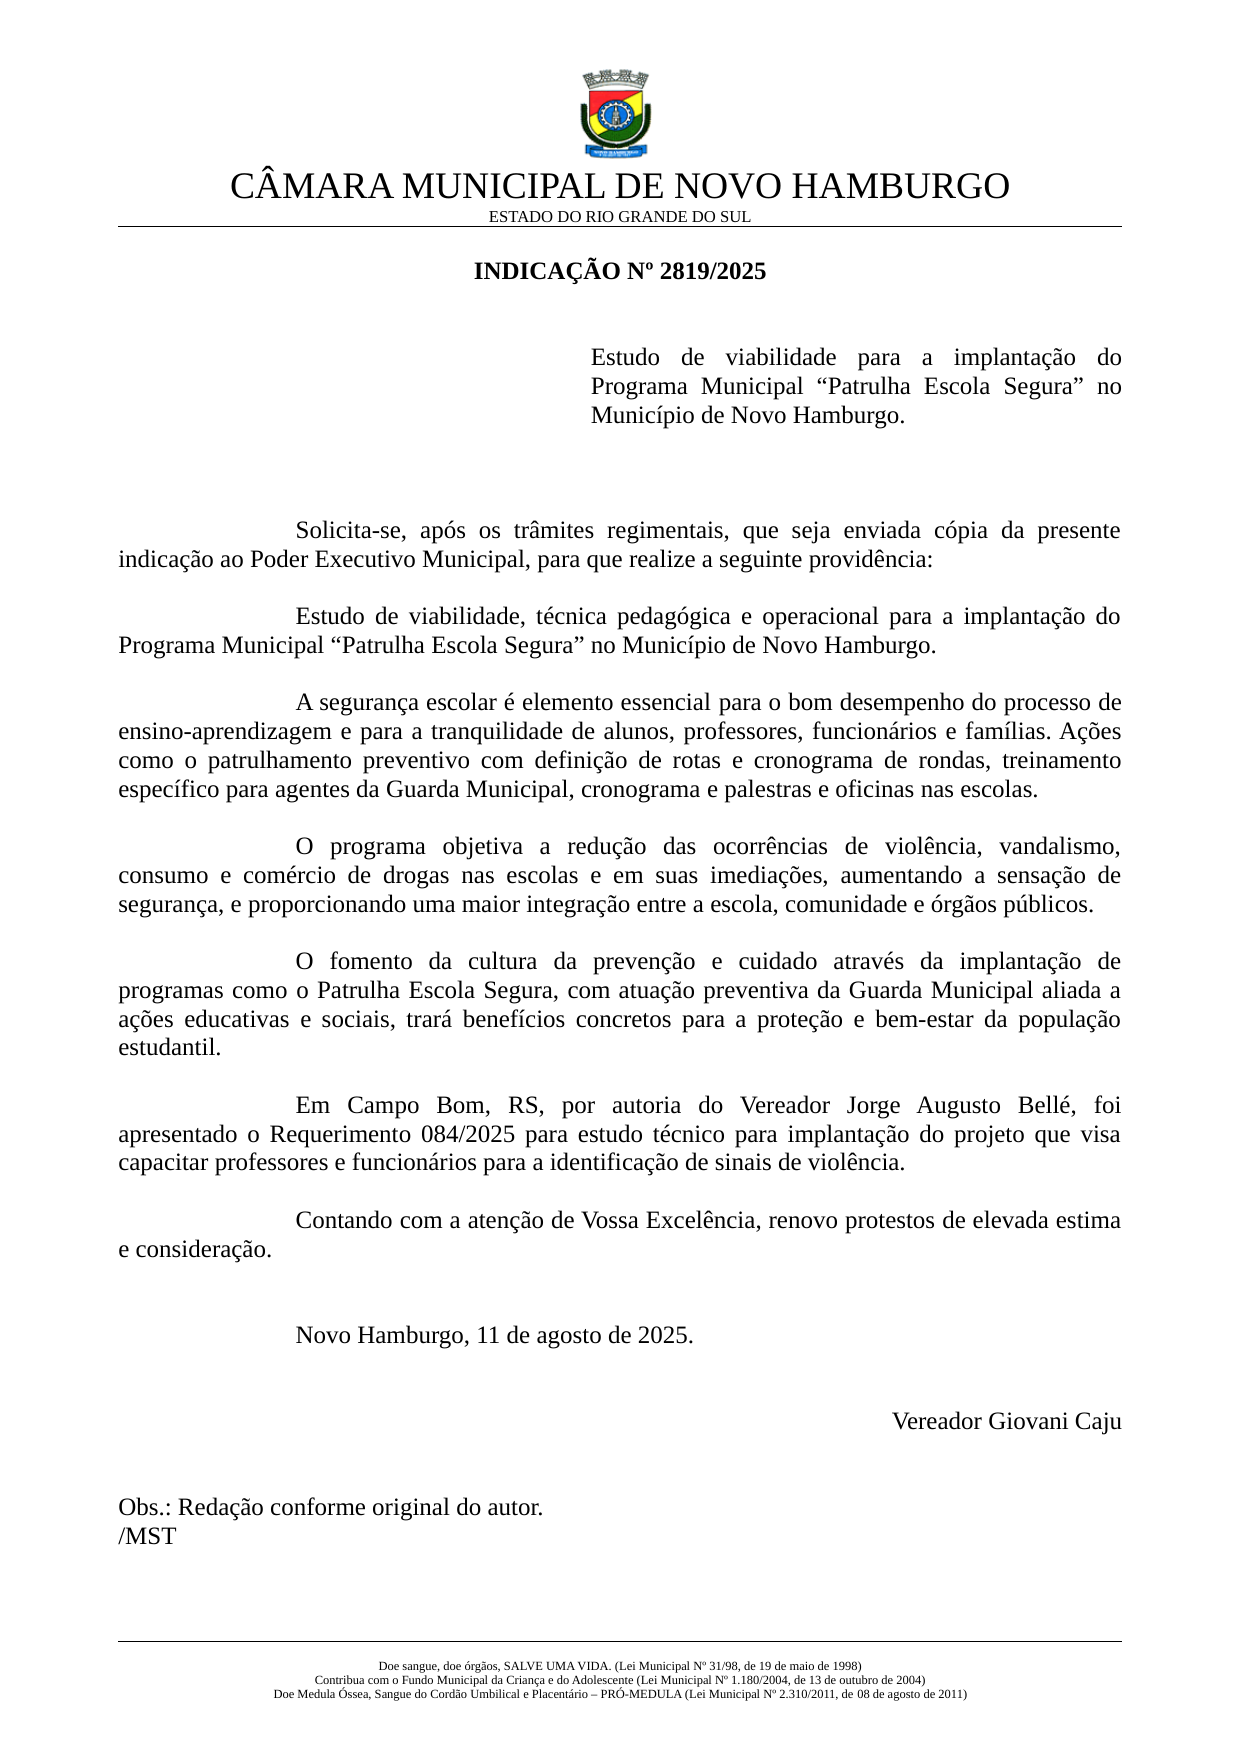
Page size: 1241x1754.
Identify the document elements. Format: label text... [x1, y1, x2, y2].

text Solicita-se, após os trâmites regimentais, que seja enviada cópia da presente indicação ao Poder Executivo Municipal, para que realize a seguinte providência: [118, 515, 1122, 572]
text Vereador Giovani Caju [118, 1406, 1122, 1435]
text Em Campo Bom, RS, por autoria do Vereador Jorge Augusto Bellé, foi apresentado o Requerimento 084/2025 para estudo técnico para implantação do projeto que visa capacitar professores e funcionários para a identificação de sinais de violência. [118, 1090, 1122, 1176]
text Contando com a atenção de Vossa Excelência, renovo protestos de elevada estima e consideração. [118, 1205, 1122, 1262]
picture [574, 62, 655, 163]
text Novo Hamburgo, 11 de agosto de 2025. [118, 1320, 1122, 1349]
text Estudo de viabilidade para a implantação do Programa Municipal “Patrulha Escola Segura” no Município de Novo Hamburgo. [591, 342, 1122, 429]
text INDICAÇÃO Nº 2819/2025 [118, 256, 1122, 285]
text A segurança escolar é elemento essencial para o bom desempenho do processo de ensino-aprendizagem e para a tranquilidade de alunos, professores, funcionários e famílias. Ações como o patrulhamento preventivo com definição de rotas e cronograma de rondas, treinamento específico para agentes da Guarda Municipal, cronograma e palestras e oficinas nas escolas. [118, 687, 1122, 802]
text Estudo de viabilidade, técnica pedagógica e operacional para a implantação do Programa Municipal “Patrulha Escola Segura” no Município de Novo Hamburgo. [118, 601, 1122, 659]
text Obs.: Redação conforme original do autor. [118, 1492, 1122, 1521]
text /MST [118, 1521, 1122, 1550]
text O programa objetiva a redução das ocorrências de violência, vandalismo, consumo e comércio de drogas nas escolas e em suas imediações, aumentando a sensação de segurança, e proporcionando uma maior integração entre a escola, comunidade e órgãos públicos. [118, 831, 1122, 917]
text O fomento da cultura da prevenção e cuidado através da implantação de programas como o Patrulha Escola Segura, com atuação preventiva da Guarda Municipal aliada a ações educativas e sociais, trará benefícios concretos para a proteção e bem-estar da população estudantil. [118, 946, 1122, 1061]
